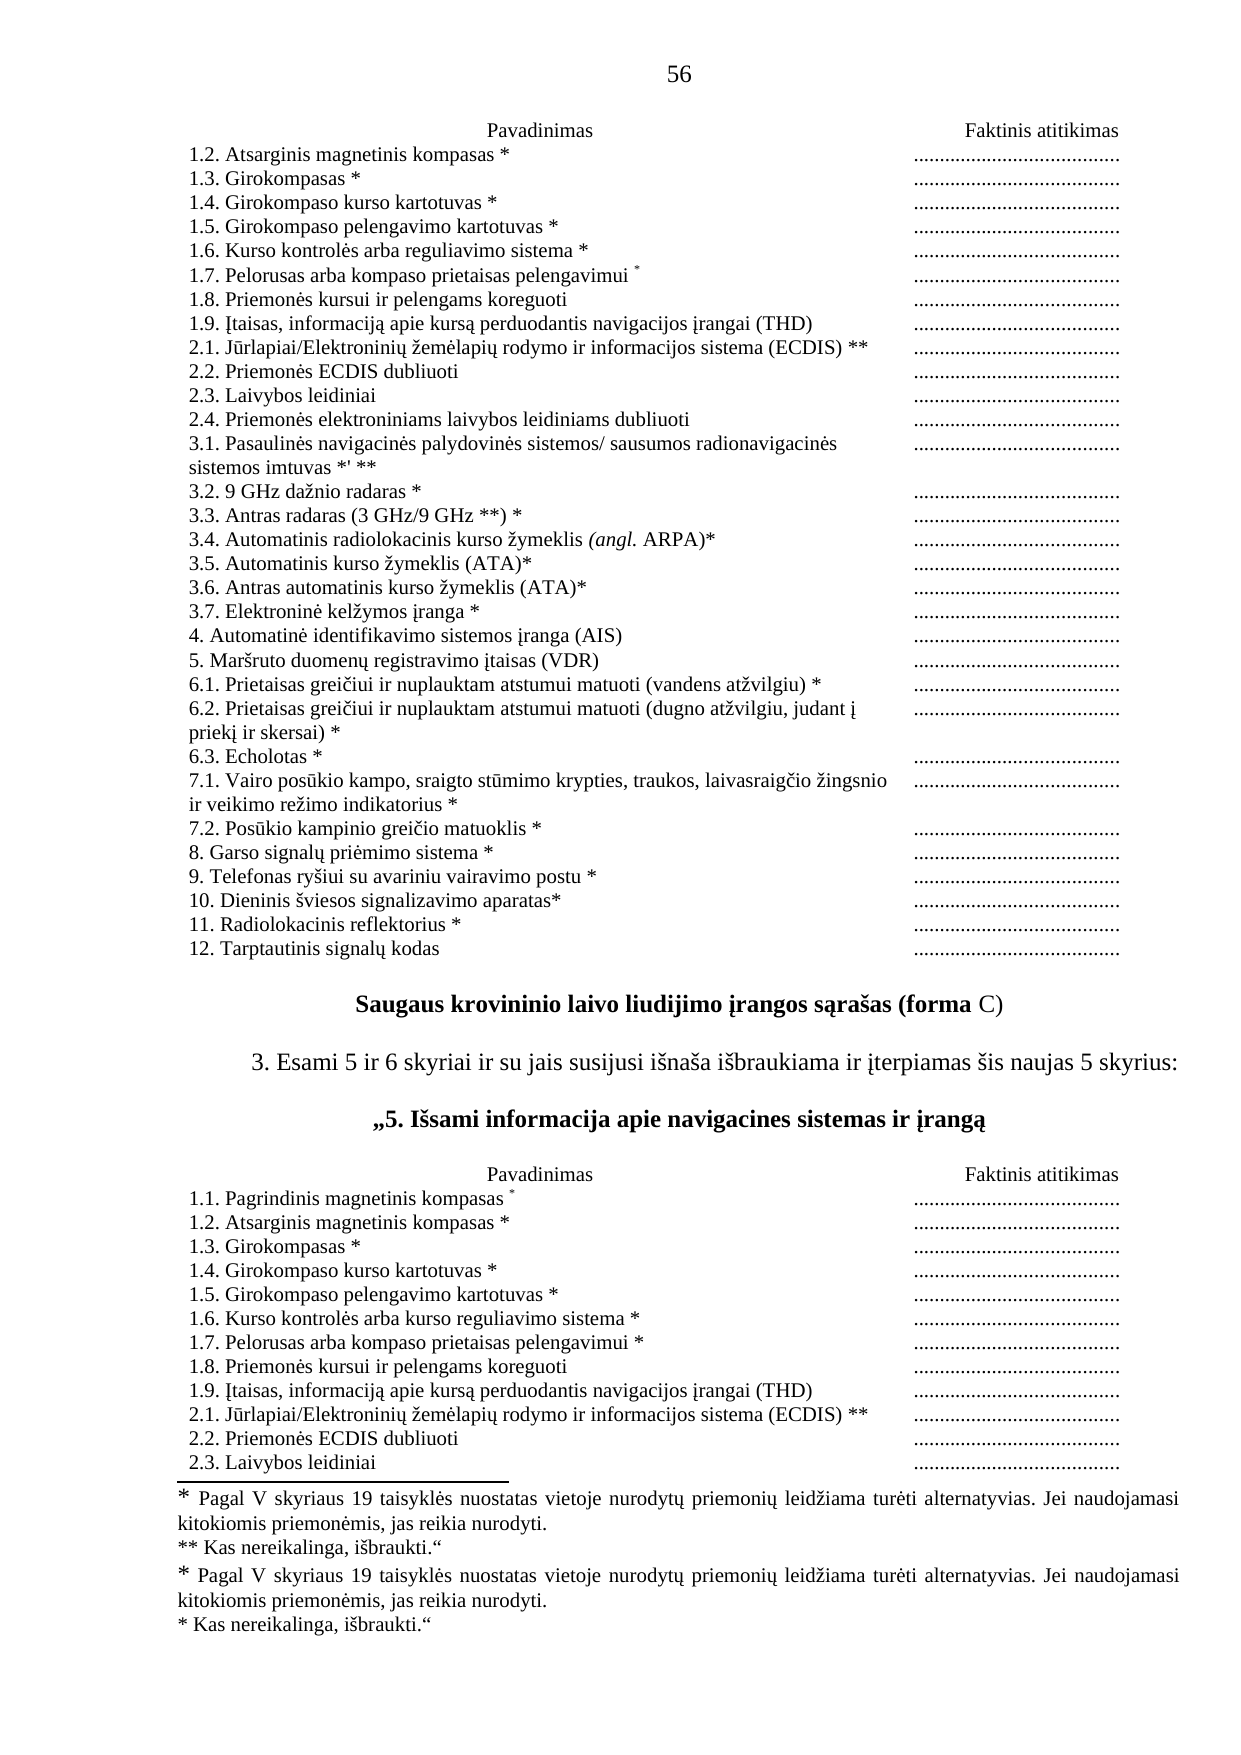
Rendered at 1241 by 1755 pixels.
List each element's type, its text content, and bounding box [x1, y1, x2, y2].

table_cell [1170, 1402, 1181, 1426]
table_cell [1170, 888, 1181, 912]
table_cell [1170, 575, 1181, 599]
table_cell [1170, 1354, 1181, 1378]
table_cell [902, 431, 1181, 479]
table_cell [902, 936, 913, 960]
table_cell [902, 190, 913, 214]
table_cell [1170, 599, 1181, 623]
table_cell [1170, 551, 1181, 575]
table_cell [902, 1306, 913, 1330]
table_cell [902, 503, 913, 527]
table_cell [902, 1210, 913, 1234]
table_cell [902, 816, 913, 840]
table_cell [902, 1426, 913, 1450]
table_cell [1170, 816, 1181, 840]
table_header Faktinis atitikimas [902, 1162, 1181, 1186]
table_cell [1170, 864, 1181, 888]
table_cell [902, 311, 913, 335]
table_cell [902, 1186, 913, 1210]
table_cell [902, 1234, 913, 1258]
table_cell [1170, 166, 1181, 190]
table_cell [1170, 1258, 1181, 1282]
table_cell [1170, 912, 1181, 936]
table_cell [1170, 359, 1181, 383]
table_cell [1170, 1450, 1181, 1474]
table_cell [902, 575, 913, 599]
table_cell [1170, 503, 1181, 527]
table_cell [902, 912, 913, 936]
table_cell [1170, 1426, 1181, 1450]
table_cell [902, 287, 913, 311]
table_cell [1170, 1330, 1181, 1354]
table_cell [1170, 936, 1181, 960]
table_cell [902, 263, 913, 287]
table_cell [902, 527, 913, 551]
table_cell [902, 1354, 913, 1378]
table_cell [902, 599, 913, 623]
table_cell [1170, 142, 1181, 166]
table_cell [1170, 479, 1181, 503]
table_cell [902, 744, 913, 768]
table_cell [902, 383, 913, 407]
table_cell [902, 1282, 913, 1306]
table_cell [902, 1402, 913, 1426]
table_cell [902, 624, 913, 647]
table_cell [1170, 672, 1181, 696]
table_header Pavadinimas [177, 118, 902, 142]
table_cell [1170, 744, 1181, 768]
table_cell [1170, 311, 1181, 335]
table_cell [902, 142, 913, 166]
table_cell [1170, 263, 1181, 287]
table_cell [1170, 1234, 1181, 1258]
table_cell [902, 479, 913, 503]
table_cell [1170, 624, 1181, 647]
table_cell [902, 359, 913, 383]
table_cell [1170, 383, 1181, 407]
table_cell [902, 672, 913, 696]
text Saugaus krovininio laivo liudijimo įrangos sąrašas (forma C) [177, 989, 1181, 1018]
table_cell [902, 648, 913, 672]
table_cell [1170, 1306, 1181, 1330]
table_cell [1170, 1210, 1181, 1234]
table_cell [902, 1450, 913, 1474]
table_cell [902, 214, 913, 238]
table_header Faktinis atitikimas [902, 118, 1181, 142]
table_cell [1170, 840, 1181, 864]
table_cell [902, 239, 913, 262]
table_cell [902, 166, 913, 190]
table_cell [1170, 1186, 1181, 1210]
table_cell [1170, 648, 1181, 672]
table_cell [902, 696, 1181, 744]
table_cell [1170, 1378, 1181, 1402]
table_cell [902, 1330, 913, 1354]
table_cell [1170, 239, 1181, 262]
table_cell [1170, 214, 1181, 238]
table_cell [902, 407, 913, 431]
table_cell [1170, 1282, 1181, 1306]
table_cell [902, 888, 913, 912]
table_cell [902, 551, 913, 575]
table_cell [1170, 527, 1181, 551]
table_cell [1170, 287, 1181, 311]
table_cell [902, 1378, 913, 1402]
table_cell [1170, 335, 1181, 359]
table_cell [902, 864, 913, 888]
text „5. Išsami informacija apie navigacines sistemas ir įrangą [177, 1104, 1181, 1133]
table_cell [1170, 190, 1181, 214]
table_cell [902, 768, 1181, 816]
text 3. Esami 5 ir 6 skyriai ir su jais susijusi išnaša išbraukiama ir įterpiamas šis naujas 5 skyrius: [177, 1047, 1181, 1075]
table_cell [902, 840, 913, 864]
table_header Pavadinimas [177, 1162, 902, 1186]
table_cell [1170, 407, 1181, 431]
table_cell [902, 1258, 913, 1282]
table_cell [902, 335, 913, 359]
